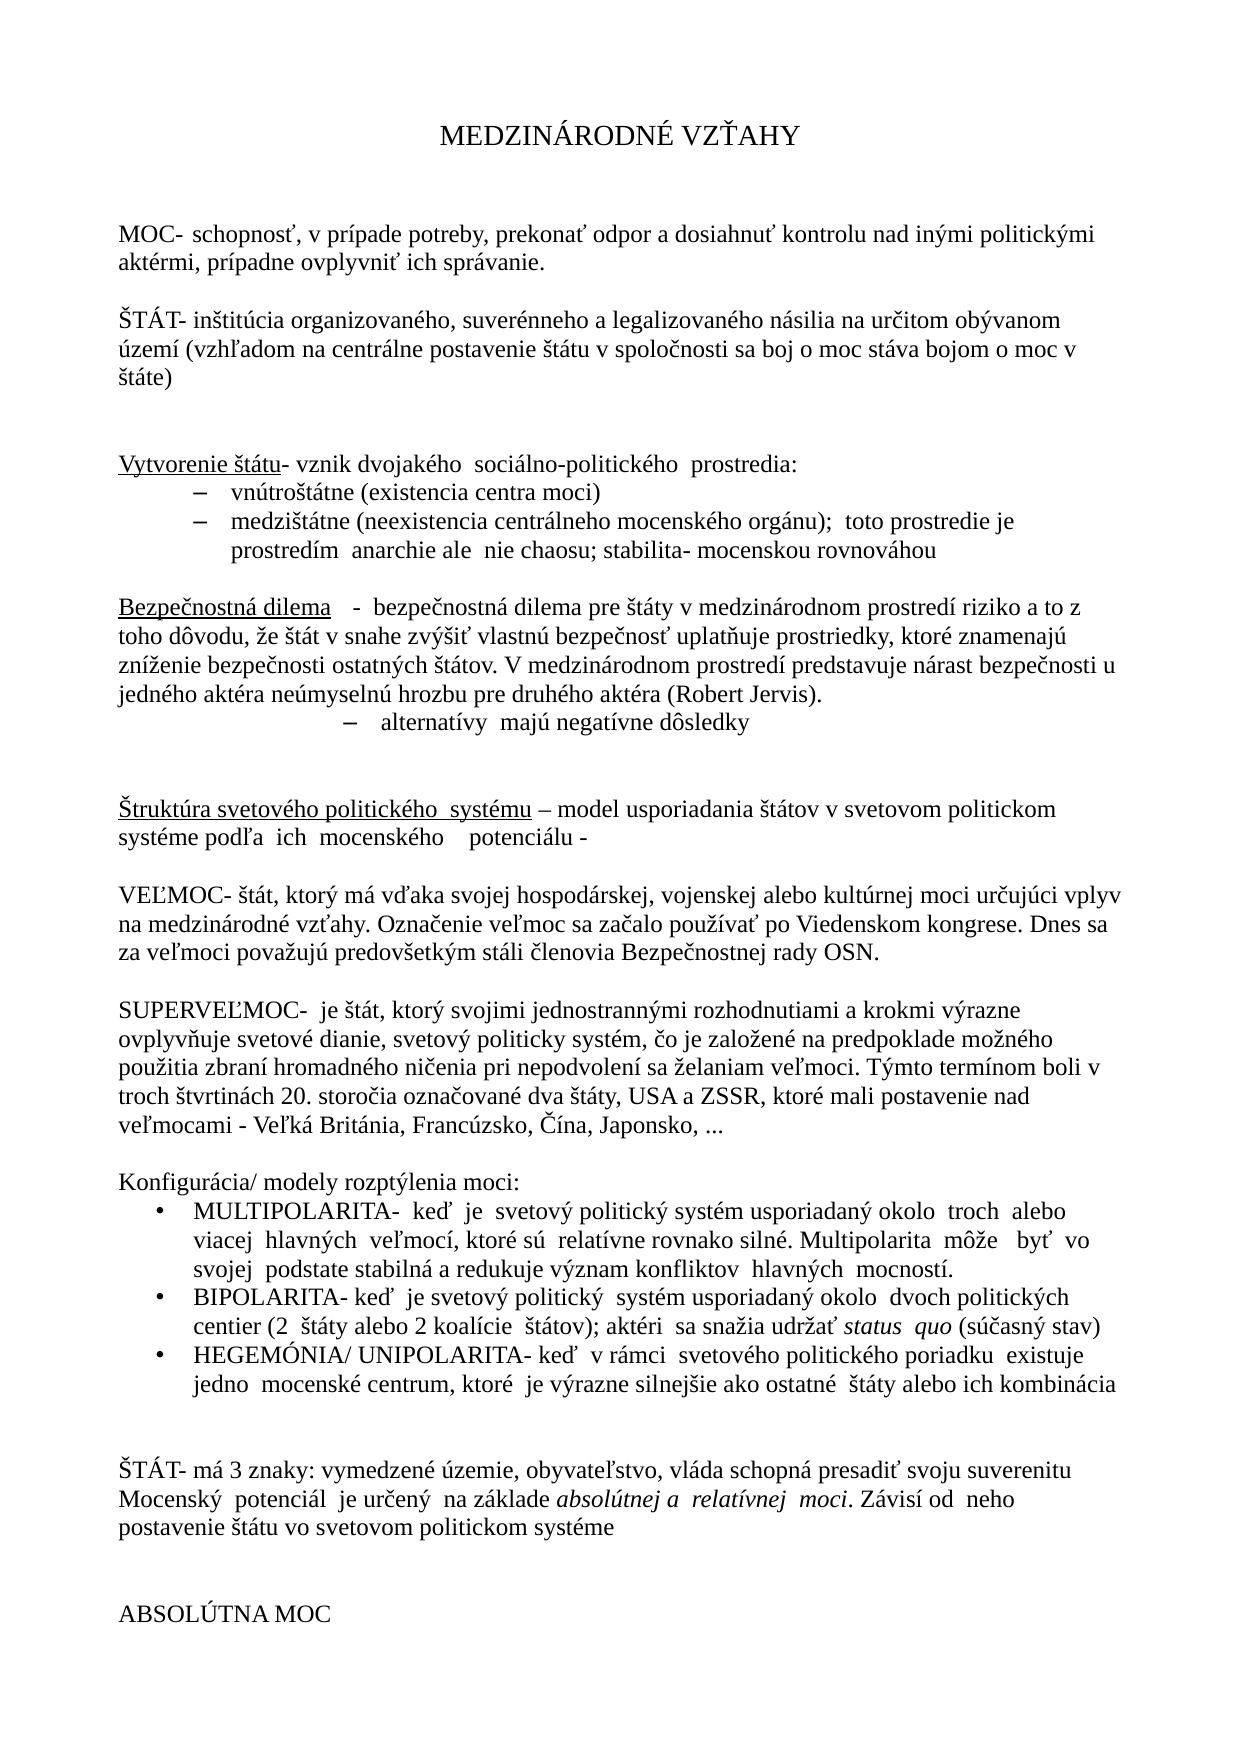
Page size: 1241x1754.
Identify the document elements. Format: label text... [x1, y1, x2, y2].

text ŠTÁT- inštitúcia organizovaného, suverénneho a legalizovaného násilia na určitom obývanom území (vzhľadom na centrálne postavenie štátu v spoločnosti sa boj o moc stáva bojom o moc v štáte) [118, 305, 1122, 391]
list vnútroštátne (existencia centra moci) [193, 477, 1122, 506]
text Konfigurácia/ modely rozptýlenia moci: [118, 1167, 1122, 1196]
text Vytvorenie štátu- vznik dvojakého sociálno-politického prostredia: [118, 449, 1122, 477]
list HEGEMÓNIA/ UNIPOLARITA- keď v rámci svetového politického poriadku existuje jedno mocenské centrum, ktoré je výrazne silnejšie ako ostatné štáty alebo ich kombinácia [156, 1340, 1122, 1397]
text VEĽMOC- štát, ktorý má vďaka svojej hospodárskej, vojenskej alebo kultúrnej moci určujúci vplyv na medzinárodné vzťahy. Označenie veľmoc sa začalo používať po Viedenskom kongrese. Dnes sa za veľmoci považujú predovšetkým stáli členovia Bezpečnostnej rady OSN. [118, 880, 1122, 966]
text MOC- schopnosť, v prípade potreby, prekonať odpor a dosiahnuť kontrolu nad inými politickými aktérmi, prípadne ovplyvniť ich správanie. [118, 219, 1122, 276]
text ŠTÁT- má 3 znaky: vymedzené územie, obyvateľstvo, vláda schopná presadiť svoju suverenitu [118, 1455, 1122, 1484]
list MULTIPOLARITA- keď je svetový politický systém usporiadaný okolo troch alebo viacej hlavných veľmocí, ktoré sú relatívne rovnako silné. Multipolarita môže byť vo svojej podstate stabilná a redukuje význam konfliktov hlavných mocností. [156, 1196, 1122, 1282]
text Mocenský potenciál je určený na základe absolútnej a relatívnej moci. Závisí od neho postavenie štátu vo svetovom politickom systéme [118, 1484, 1122, 1541]
list medzištátne (neexistencia centrálneho mocenského orgánu); toto prostredie je prostredím anarchie ale nie chaosu; stabilita- mocenskou rovnováhou [193, 506, 1122, 564]
text SUPERVEĽMOC- je štát, ktorý svojimi jednostrannými rozhodnutiami a krokmi výrazne ovplyvňuje svetové dianie, svetový politicky systém, čo je založené na predpoklade možného použitia zbraní hromadného ničenia pri nepodvolení sa želaniam veľmoci. Týmto termínom boli v troch štvrtinách 20. storočia označované dva štáty, USA a ZSSR, ktoré mali postavenie nad veľmocami - Veľká Británia, Francúzsko, Čína, Japonsko, ... [118, 995, 1122, 1139]
text ABSOLÚTNA MOC [118, 1599, 1122, 1627]
text MEDZINÁRODNÉ VZŤAHY [118, 118, 1122, 152]
text Štruktúra svetového politického systému – model usporiadania štátov v svetovom politickom systéme podľa ich mocenského potenciálu - [118, 794, 1122, 851]
list alternatívy majú negatívne dôsledky [343, 707, 1122, 736]
list BIPOLARITA- keď je svetový politický systém usporiadaný okolo dvoch politických centier (2 štáty alebo 2 koalície štátov); aktéri sa snažia udržať status quo (súčasný stav) [156, 1282, 1122, 1340]
text Bezpečnostná dilema - bezpečnostná dilema pre štáty v medzinárodnom prostredí riziko a to z toho dôvodu, že štát v snahe zvýšiť vlastnú bezpečnosť uplatňuje prostriedky, ktoré znamenajú zníženie bezpečnosti ostatných štátov. V medzinárodnom prostredí predstavuje nárast bezpečnosti u jedného aktéra neúmyselnú hrozbu pre druhého aktéra (Robert Jervis). [118, 592, 1122, 707]
